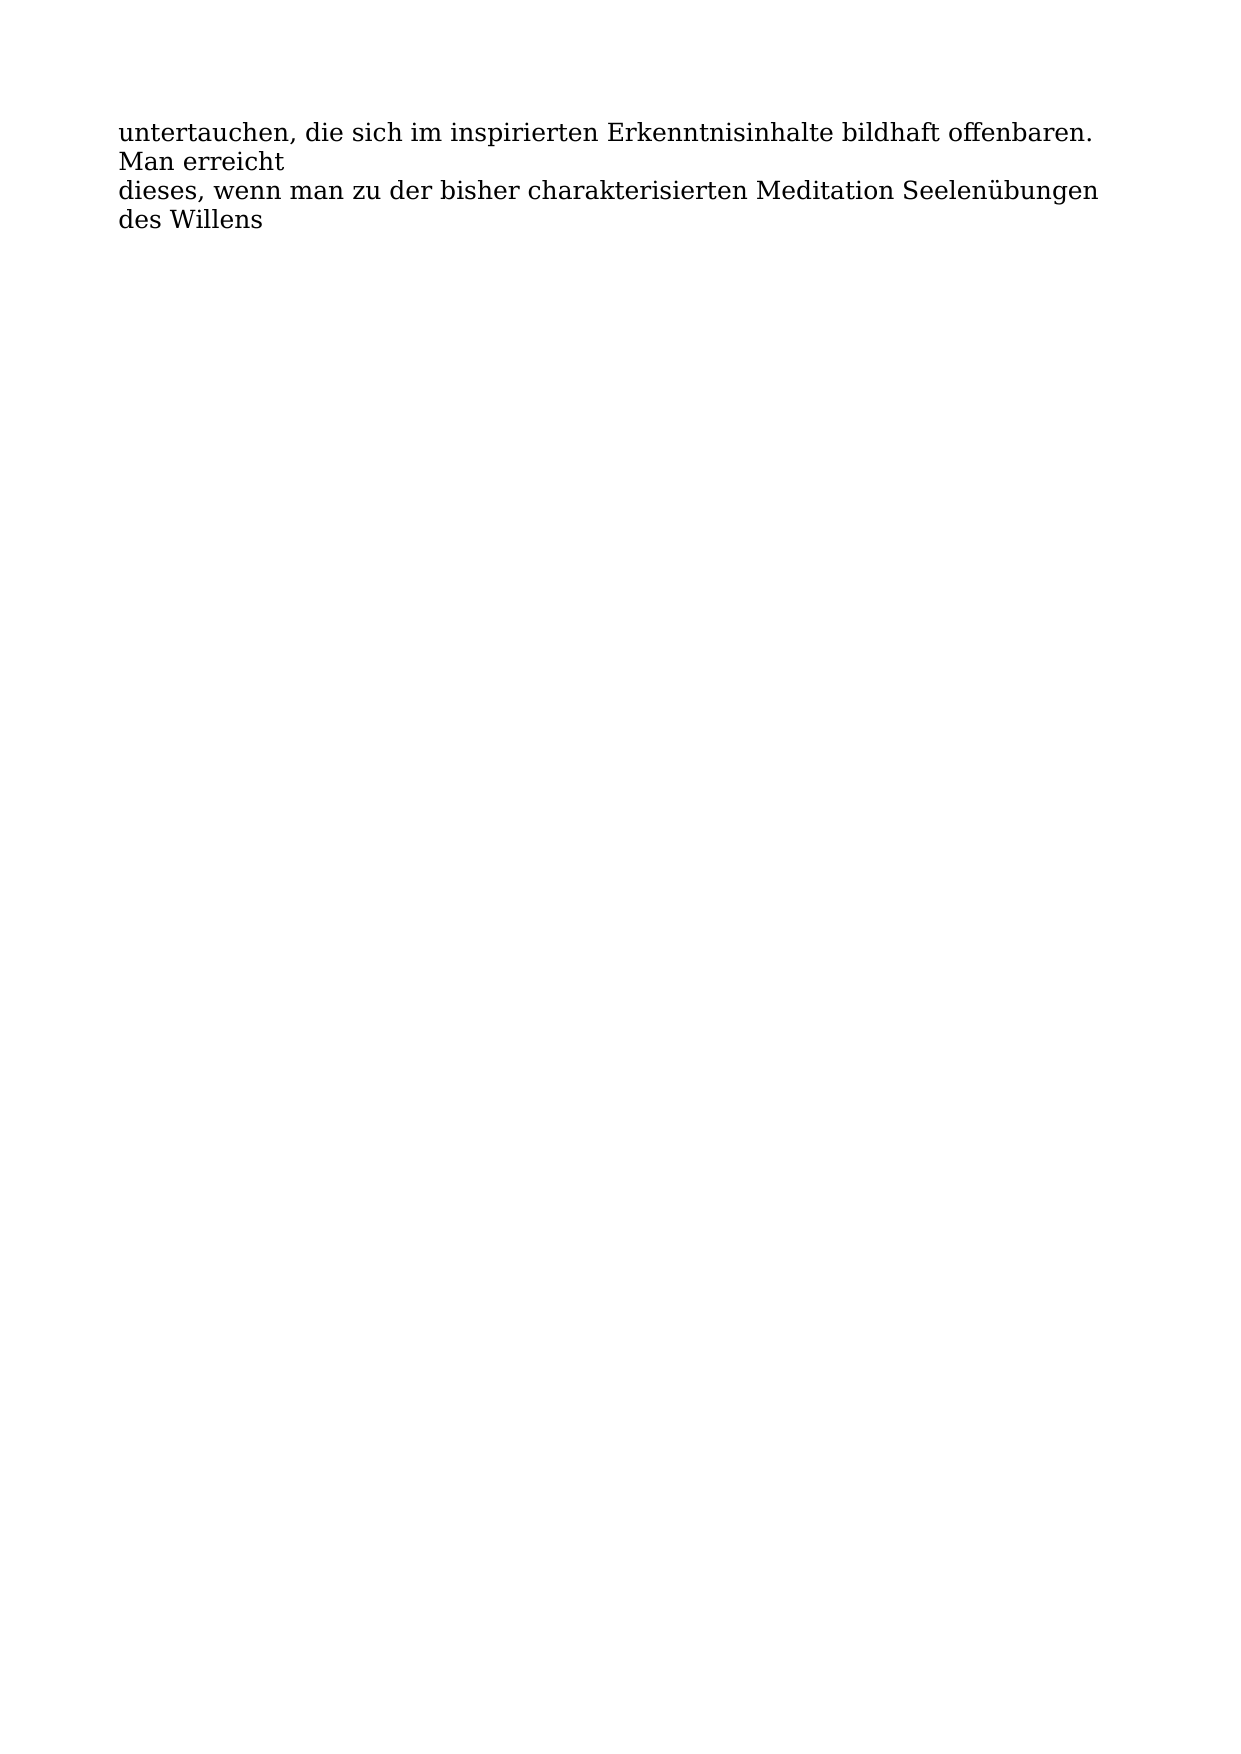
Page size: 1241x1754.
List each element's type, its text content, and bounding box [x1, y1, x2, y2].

text untertauchen, die sich im inspirierten Erkenntnisinhalte bildhaft offenbaren. Man erreicht [118, 118, 1122, 176]
text dieses, wenn man zu der bisher charakterisierten Meditation Seelenübungen des Willens [118, 176, 1122, 235]
